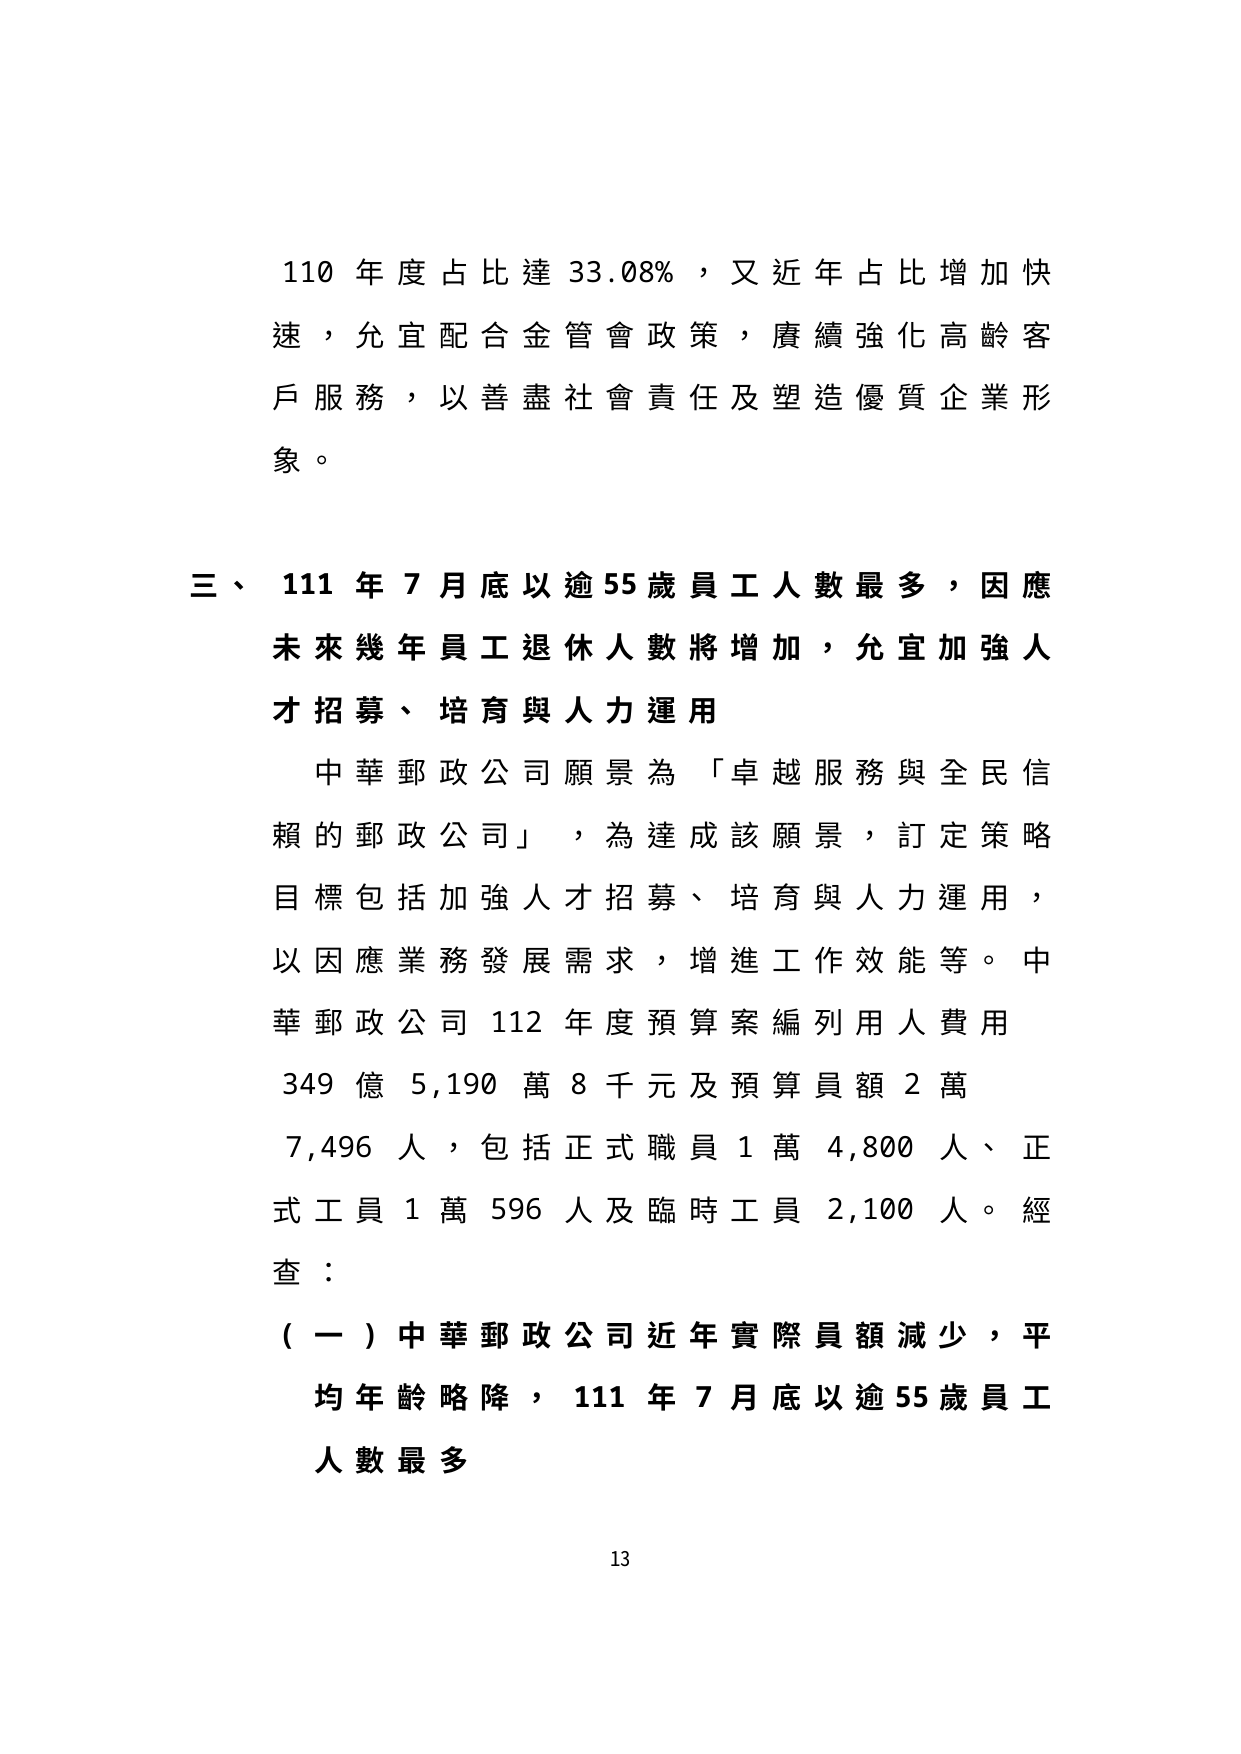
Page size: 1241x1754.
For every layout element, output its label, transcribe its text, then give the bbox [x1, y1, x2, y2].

text (一)中華郵政公司近年實際員額減少，平均年齡略降，111年7月底以逾55歲員工人數最多 [242, 1292, 1058, 1479]
text 三、111年7月底以逾55歲員工人數最多，因應未來幾年員工退休人數將增加，允宜加強人才招募、培育與人力運用 [183, 542, 1058, 729]
text 綜上，中華郵政公司存戶以60歲以上為主，110年度占比達33.08%，又近年占比增加快速，允宜配合金管會政策，賡續強化高齡客戶服務，以善盡社會責任及塑造優質企業形象。 [242, 229, 1058, 479]
text 中華郵政公司願景為「卓越服務與全民信賴的郵政公司」，為達成該願景，訂定策略目標包括加強人才招募、培育與人力運用，以因應業務發展需求，增進工作效能等。中華郵政公司112年度預算案編列用人費用349億5,190萬8千元及預算員額2萬7,496人，包括正式職員1萬4,800人、正式工員1萬596人及臨時工員2,100人。經查： [242, 729, 1058, 1292]
